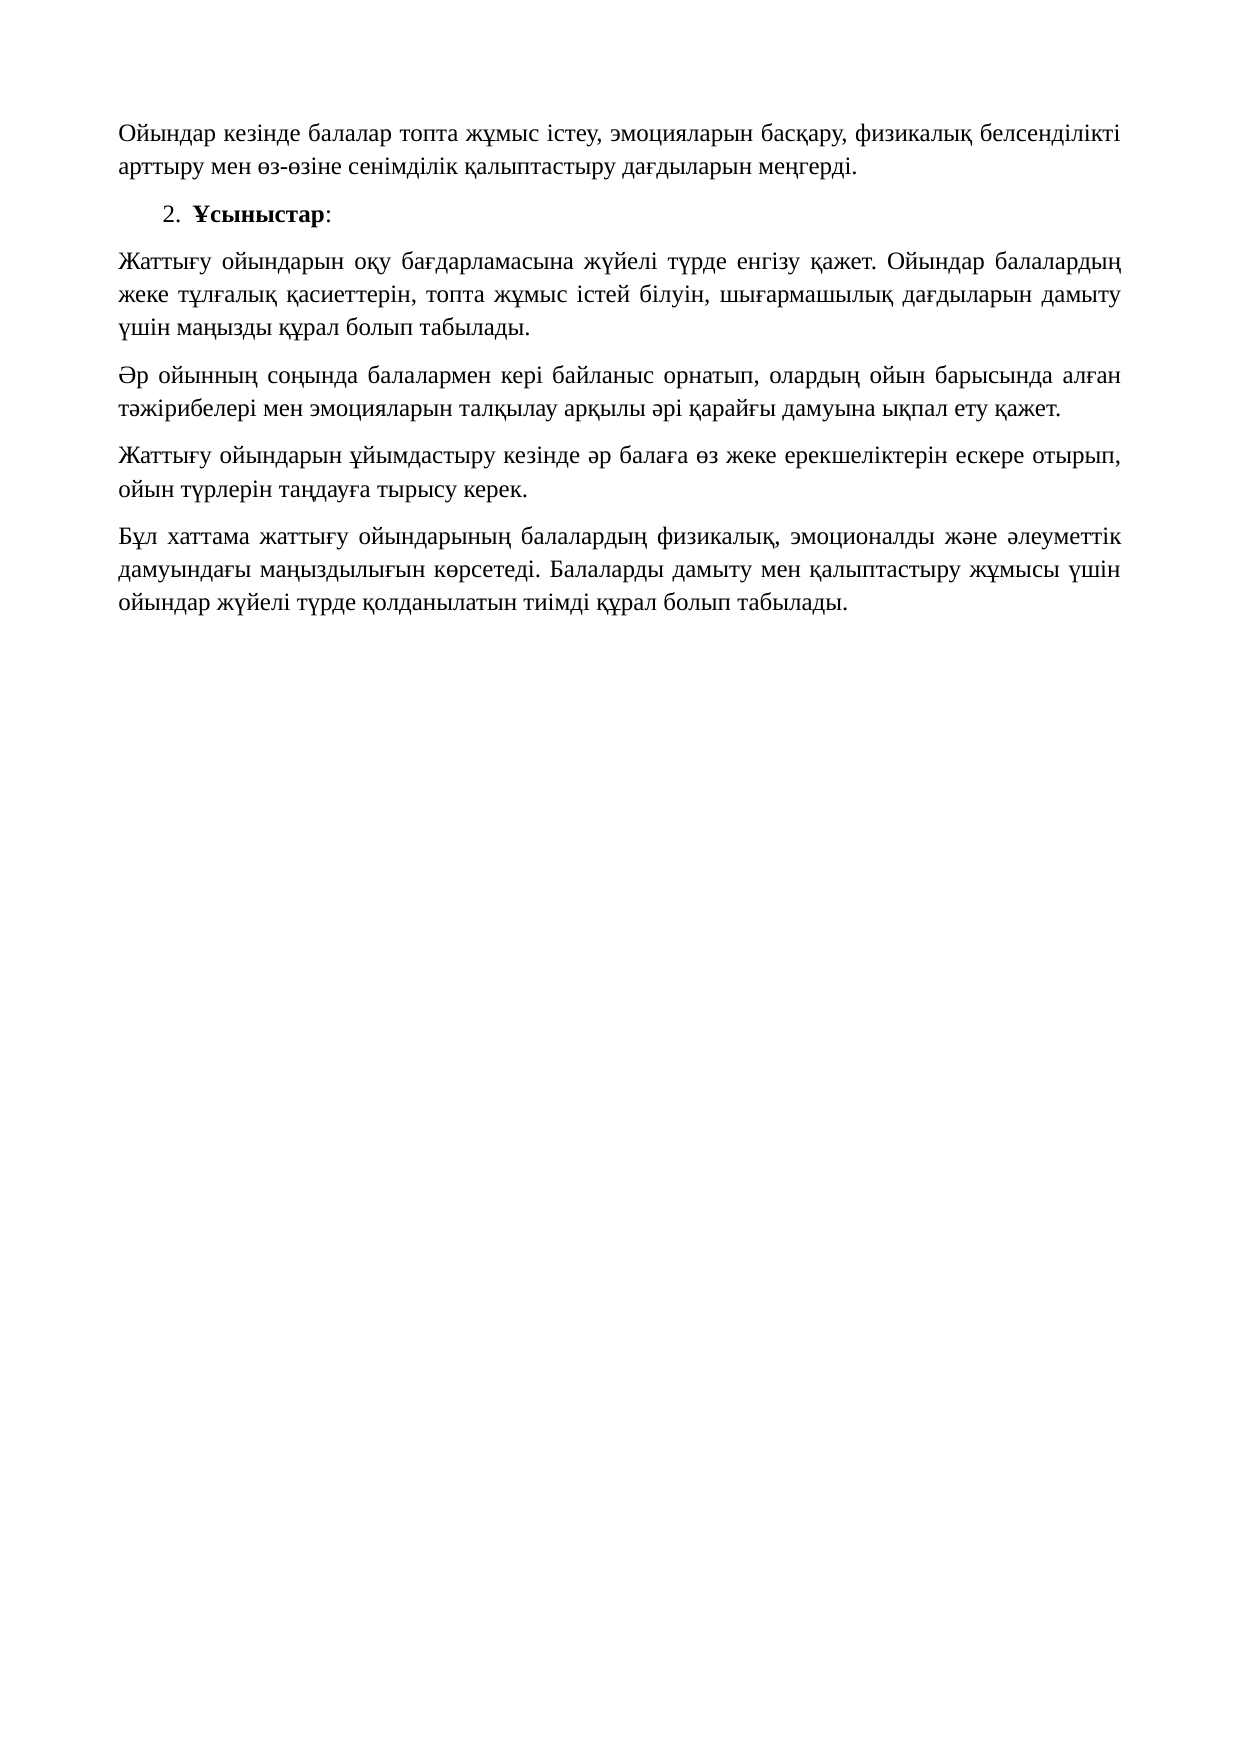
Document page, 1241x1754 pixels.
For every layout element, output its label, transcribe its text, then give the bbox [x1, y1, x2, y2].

text Бұл хаттама жаттығу ойындарының балалардың физикалық, эмоционалды және әлеуметтік дамуындағы маңыздылығын көрсетеді. Балаларды дамыту мен қалыптастыру жұмысы үшін ойындар жүйелі түрде қолданылатын тиімді құрал болып табылады. [118, 521, 1122, 616]
text Жаттығу ойындарын ұйымдастыру кезінде әр балаға өз жеке ерекшеліктерін ескере отырып, ойын түрлерін таңдауға тырысу керек. [118, 441, 1122, 502]
text Жаттығу ойындарын оқу бағдарламасына жүйелі түрде енгізу қажет. Ойындар балалардың жеке тұлғалық қасиеттерін, топта жұмыс істей білуін, шығармашылық дағдыларын дамыту үшін маңызды құрал болып табылады. [118, 246, 1122, 341]
text Әр ойынның соңында балалармен кері байланыс орнатып, олардың ойын барысында алған тәжірибелері мен эмоцияларын талқылау арқылы әрі қарайғы дамуына ықпал ету қажет. [118, 360, 1122, 422]
list Ұсыныстар: [162, 199, 1122, 227]
text Ойындар кезінде балалар топта жұмыс істеу, эмоцияларын басқару, физикалық белсенділікті арттыру мен өз-өзіне сенімділік қалыптастыру дағдыларын меңгерді. [118, 118, 1122, 180]
